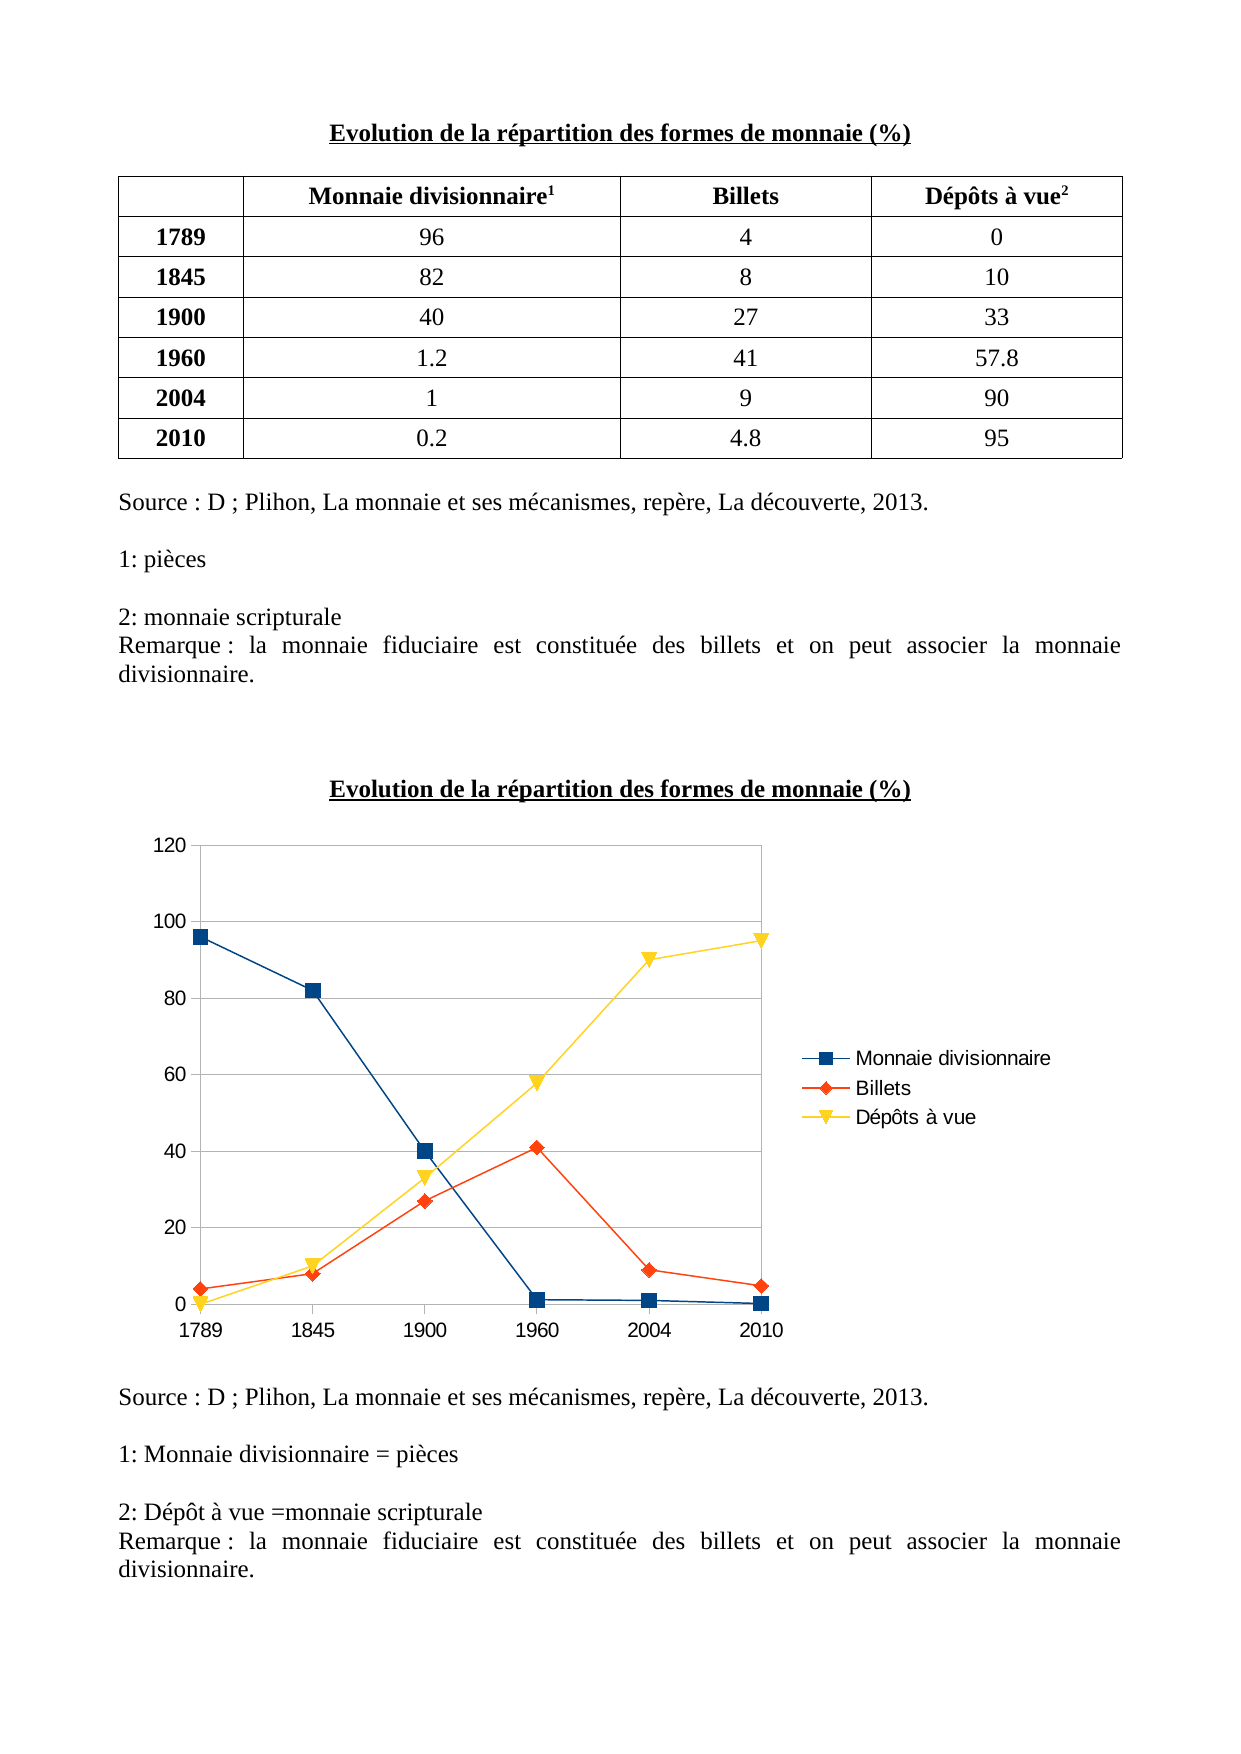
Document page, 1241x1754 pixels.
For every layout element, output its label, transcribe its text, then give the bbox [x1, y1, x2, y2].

table_cell 4 [621, 217, 871, 256]
table_cell 1 [244, 378, 620, 417]
table_cell 1,2 [244, 338, 620, 377]
text 2: Dépôt à vue =monnaie scripturale [118, 1497, 1122, 1526]
text 2: monnaie scripturale [118, 602, 1122, 630]
table_cell 1845 [119, 257, 243, 297]
table_cell 40 [244, 298, 620, 337]
table_cell 82 [244, 257, 620, 297]
text Evolution de la répartition des formes de monnaie (%) [118, 118, 1122, 147]
table_cell 96 [244, 217, 620, 256]
table_cell 2010 [119, 419, 243, 458]
table_cell 0 [872, 217, 1122, 256]
table_cell 33 [872, 298, 1122, 337]
text Source : D ; Plihon, La monnaie et ses mécanismes, repère, La découverte, 2013. [118, 487, 1122, 515]
table_cell 1960 [119, 338, 243, 377]
text Source : D ; Plihon, La monnaie et ses mécanismes, repère, La découverte, 2013. [118, 1382, 1122, 1411]
text 1: pièces [118, 544, 1122, 573]
text Remarque : la monnaie fiduciaire est constituée des billets et on peut associer la monnaie divisionnaire. [118, 630, 1122, 688]
table_cell 90 [872, 378, 1122, 417]
text Remarque : la monnaie fiduciaire est constituée des billets et on peut associer la monnaie divisionnaire. [118, 1526, 1122, 1583]
table_cell 10 [872, 257, 1122, 297]
table_cell 27 [621, 298, 871, 337]
table_header Billets [621, 177, 871, 216]
table_header Dépôts à vue2 [872, 177, 1122, 216]
table_cell 2004 [119, 378, 243, 417]
text 1: Monnaie divisionnaire = pièces [118, 1439, 1122, 1468]
table_cell 0,2 [244, 419, 620, 458]
table_cell 95 [872, 419, 1122, 458]
table_cell 1789 [119, 217, 243, 256]
table_cell 57,8 [872, 338, 1122, 377]
table_header Monnaie divisionnaire1 [244, 177, 620, 216]
table_cell 41 [621, 338, 871, 377]
table_cell 4,8 [621, 419, 871, 458]
table_header [119, 177, 243, 216]
table_cell 9 [621, 378, 871, 417]
table_cell 1900 [119, 298, 243, 337]
table_cell 8 [621, 257, 871, 297]
text Evolution de la répartition des formes de monnaie (%) [118, 774, 1122, 803]
